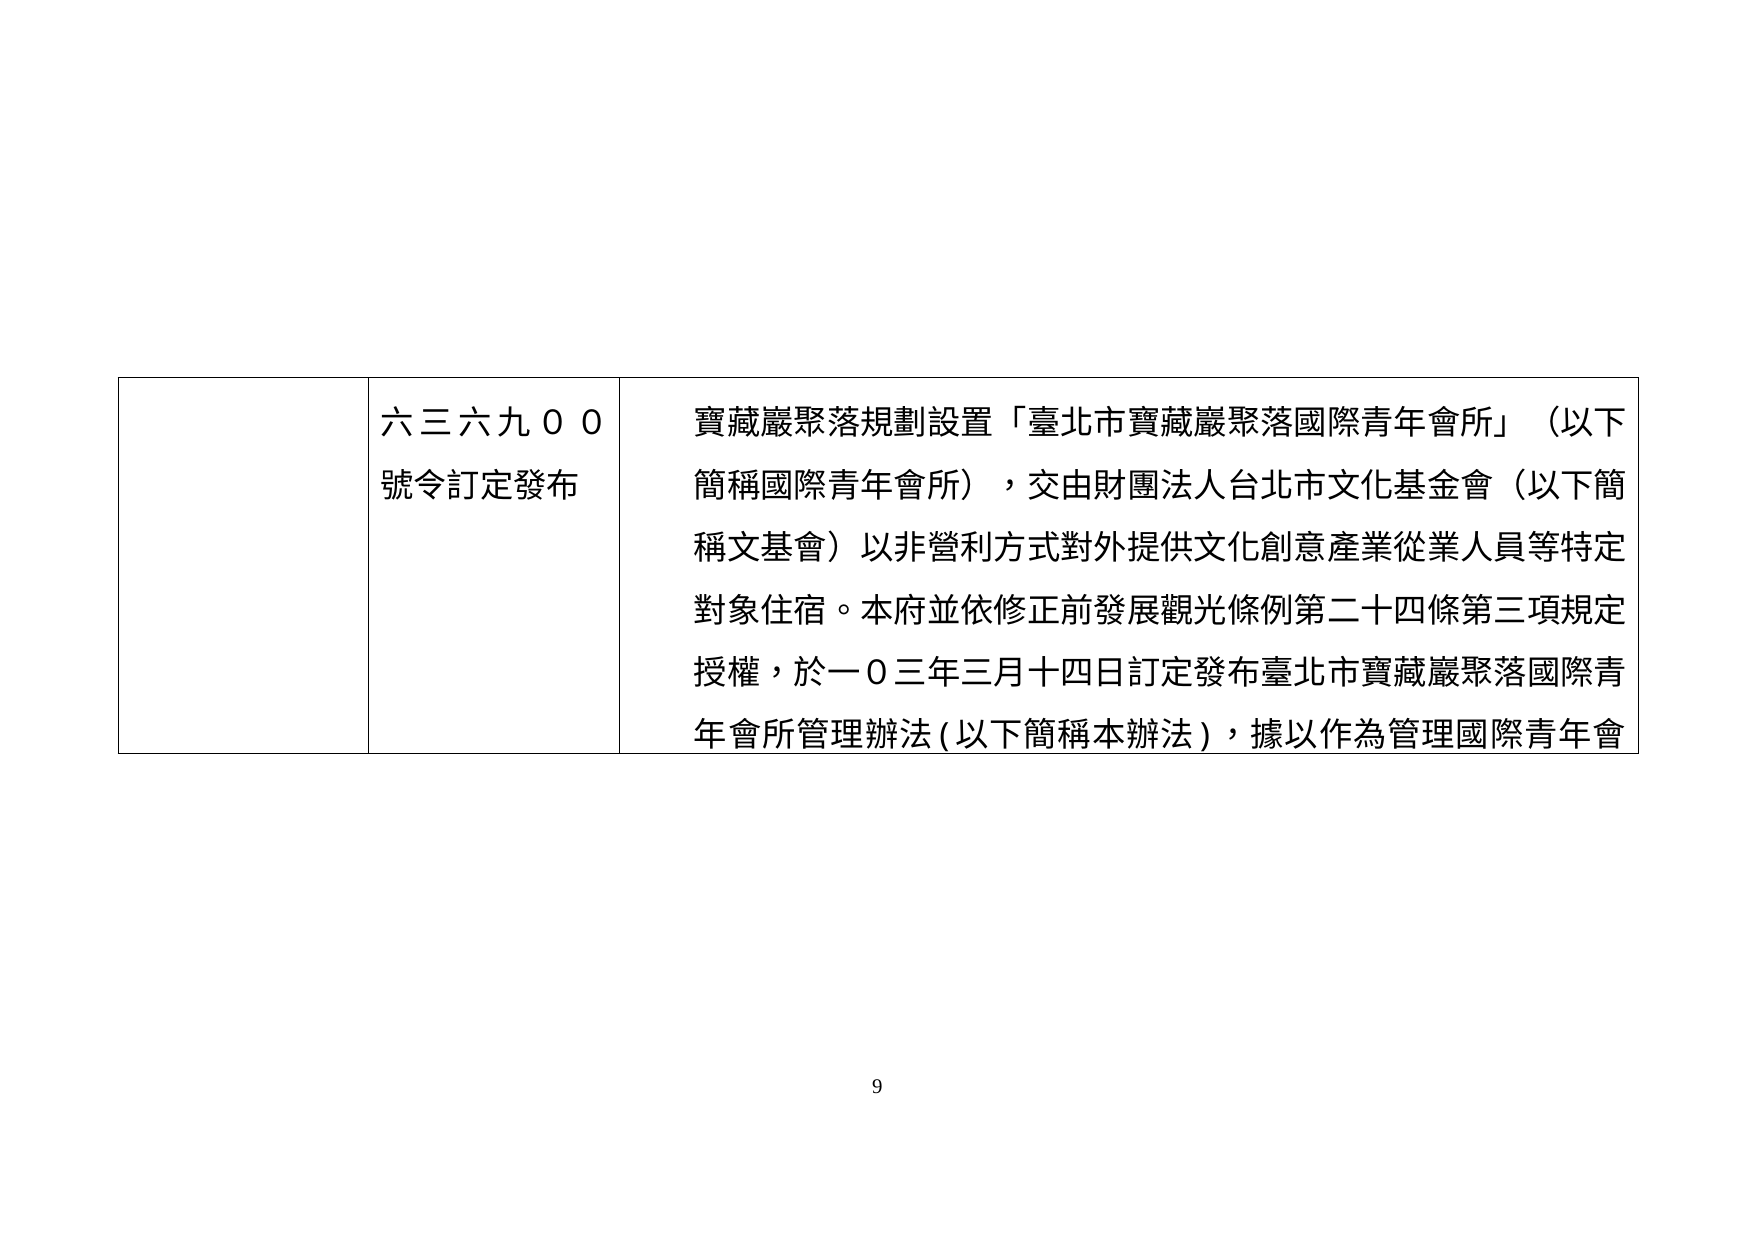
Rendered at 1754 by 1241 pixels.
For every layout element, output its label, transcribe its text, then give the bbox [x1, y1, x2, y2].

table_cell 六三六九００號令訂定發布 [369, 378, 619, 753]
table_cell 寶藏巖聚落規劃設置「臺北市寶藏巖聚落國際青年會所」（以下簡稱國際青年會所），交由財團法人台北市文化基金會（以下簡稱文基會）以非營利方式對外提供文化創意產業從業人員等特定對象住宿。本府並依修正前發展觀光條例第二十四條第三項規定授權，於一０三年三月十四日訂定發布臺北市寶藏巖聚落國際青年會所管理辦法(以下簡稱本辦法)，據以作為管理國際青年會 [620, 378, 1638, 753]
table_cell [119, 378, 368, 753]
